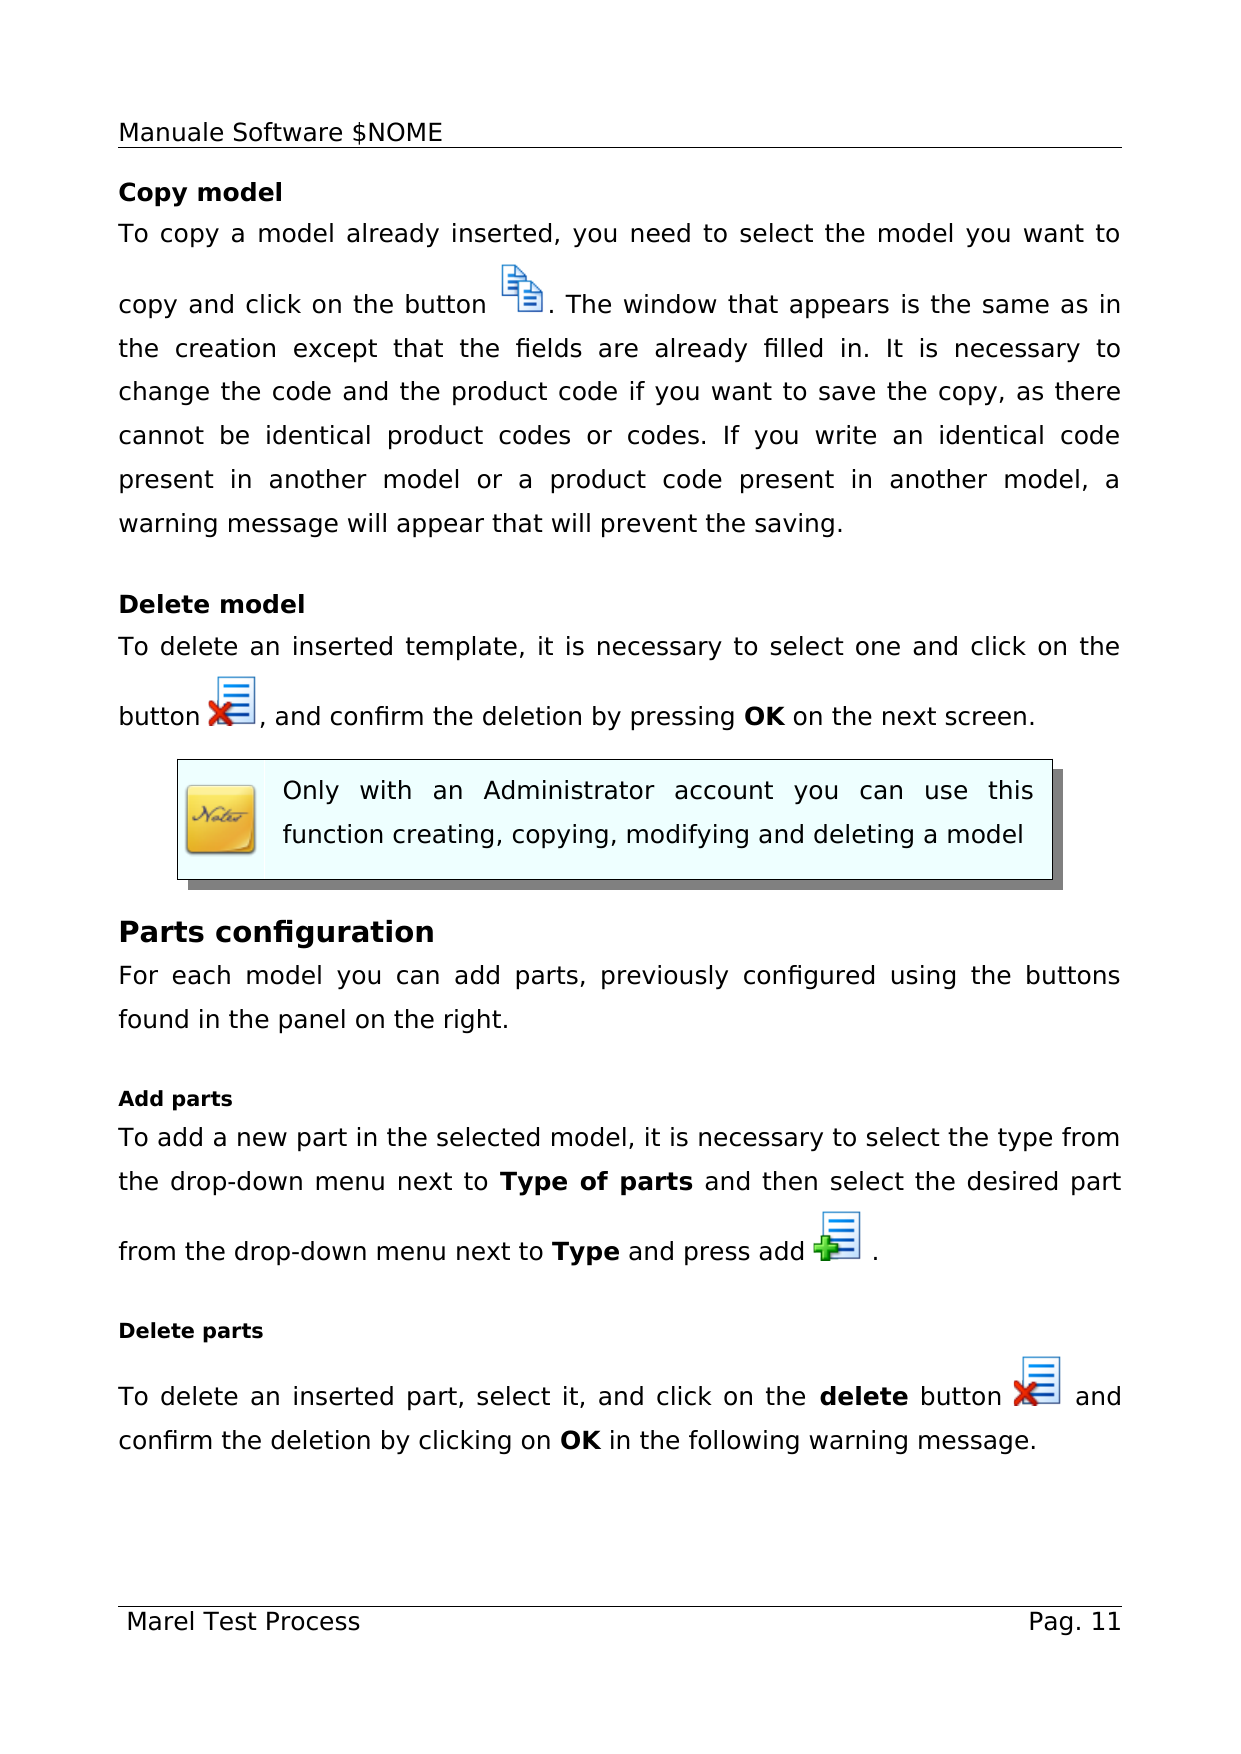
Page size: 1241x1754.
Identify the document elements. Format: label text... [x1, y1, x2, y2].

picture [183, 781, 259, 857]
table_header [178, 760, 264, 879]
picture [497, 263, 548, 314]
text To delete an inserted template, it is necessary to select one and click on the button , and confirm the deletion by pressing OK on the next screen. [118, 632, 1122, 731]
picture [1013, 1355, 1064, 1406]
subtitle Delete model [118, 590, 1122, 619]
text For each model you can add parts, previously configured using the buttons found in the panel on the right. [118, 962, 1122, 1034]
subtitle Add parts [118, 1087, 1122, 1111]
picture [813, 1210, 864, 1261]
subtitle Copy model [118, 178, 1122, 207]
subtitle Parts configuration [118, 915, 1122, 949]
text To delete an inserted part, select it, and click on the delete button and confirm the deletion by clicking on OK in the following warning message. [118, 1356, 1122, 1455]
subtitle Delete parts [118, 1319, 1122, 1343]
text To add a new part in the selected model, it is necessary to select the type from the drop-down menu next to Type of parts and then select the desired part from the drop-down menu next to Type and press add . [118, 1123, 1122, 1267]
table_header Only with an Administrator account you can use this function creating, copying, modifying and deleting a model [265, 760, 1052, 879]
text To copy a model already inserted, you need to select the model you want to copy and click on the button . The window that appears is the same as in the creation except that the fields are already filled in. It is necessary to change the code and the product code if you want to save the copy, as there cannot be identical product codes or codes. If you write an identical code present in another model or a product code present in another model, a warning message will appear that will prevent the saving. [118, 219, 1122, 538]
picture [208, 675, 259, 726]
